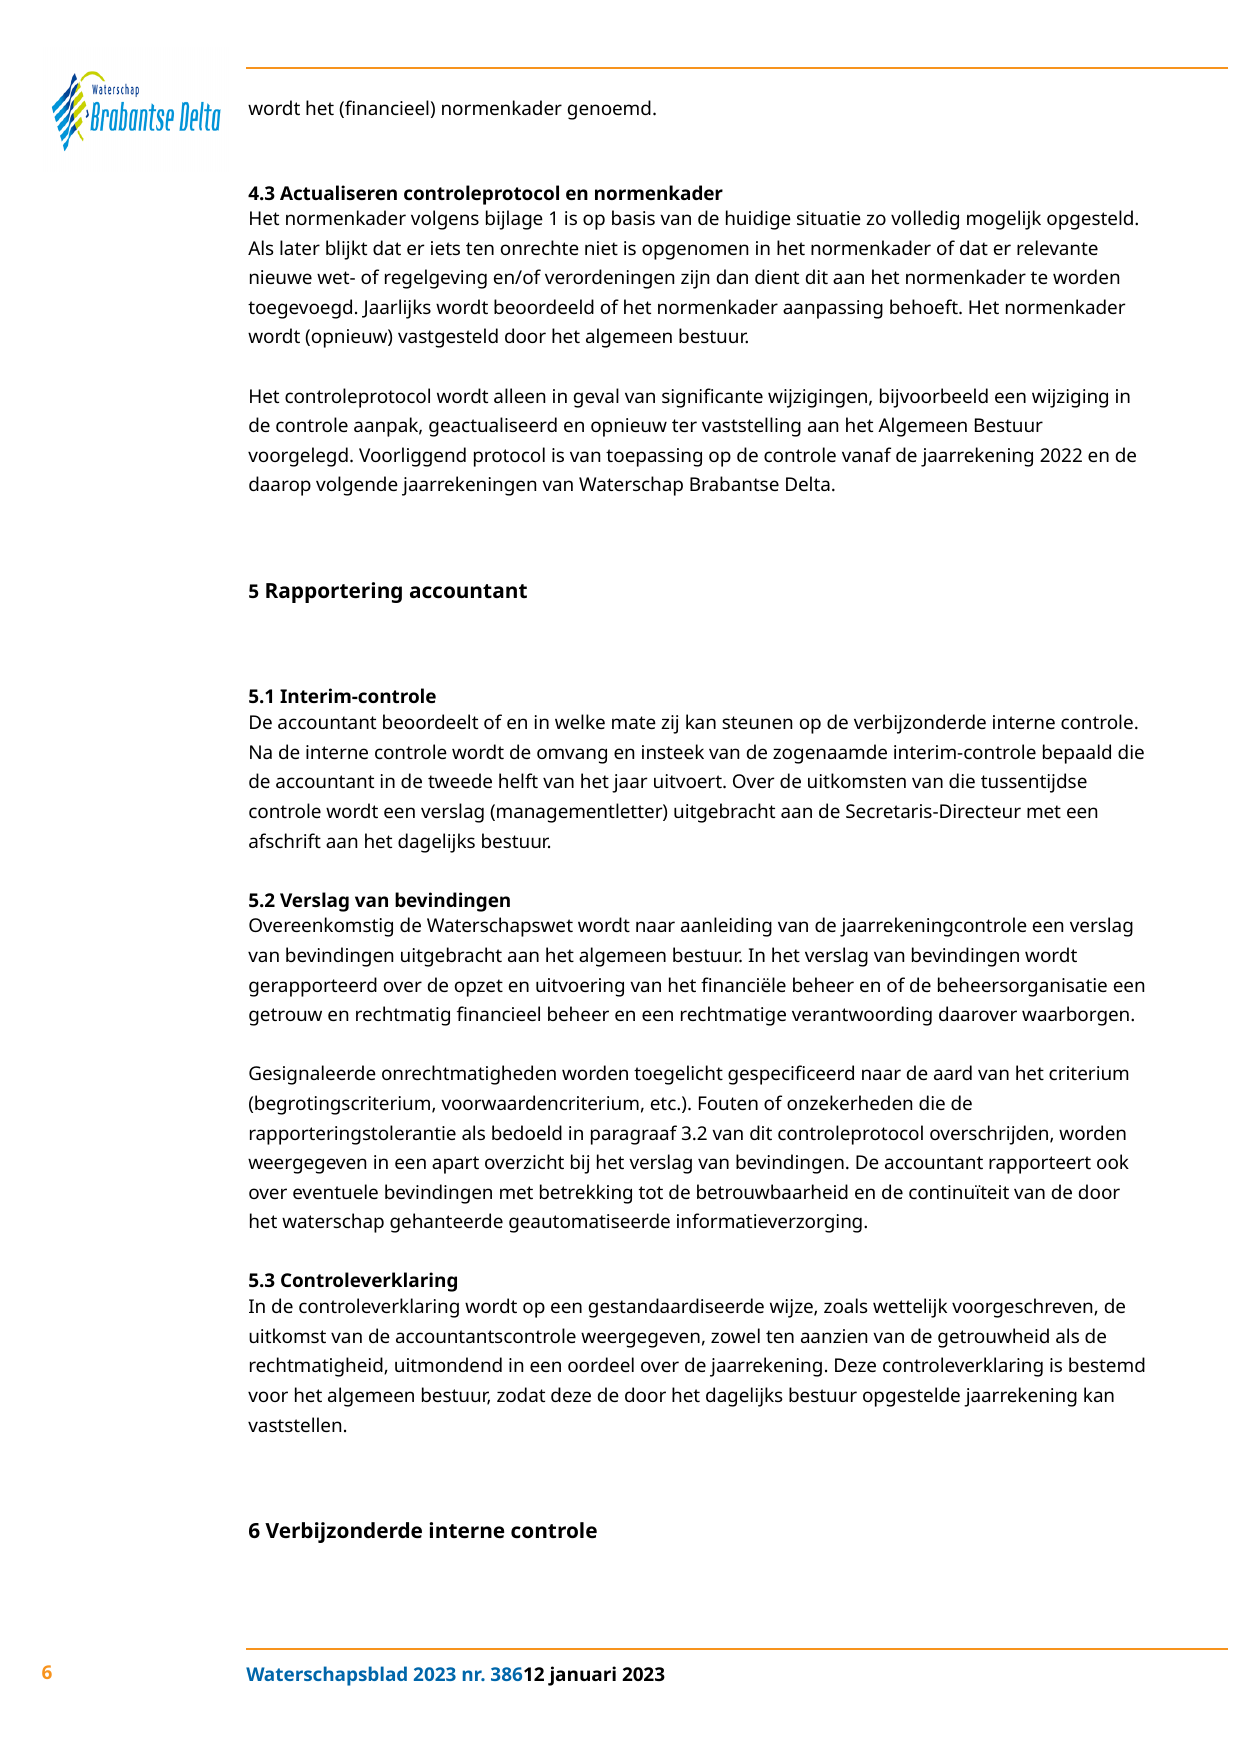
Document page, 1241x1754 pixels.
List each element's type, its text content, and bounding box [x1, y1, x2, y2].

text Gesignaleerde onrechtmatigheden worden toegelicht gespecificeerd naar de aard van het criterium (begrotingscriterium, voorwaardencriterium, etc.). Fouten of onzekerheden die de rapporteringstolerantie als bedoeld in paragraaf 3.2 van dit controleprotocol overschrijden, worden weergegeven in een apart overzicht bij het verslag van bevindingen. De accountant rapporteert ook over eventuele bevindingen met betrekking tot de betrouwbaarheid en de continuïteit van de door het waterschap gehanteerde geautomatiseerde informatieverzorging. [248, 1061, 1152, 1234]
text 5.3 Controleverklaring [248, 1268, 1152, 1293]
text 5 Rapportering accountant [248, 576, 1152, 605]
text wordt het (financieel) normenkader genoemd. [248, 95, 1152, 121]
text 6 Verbijzonderde interne controle [248, 1517, 1152, 1545]
picture [41, 47, 231, 172]
text 5.2 Verslag van bevindingen [248, 887, 1152, 913]
text Het normenkader volgens bijlage 1 is op basis van de huidige situatie zo volledig mogelijk opgesteld. Als later blijkt dat er iets ten onrechte niet is opgenomen in het normenkader of dat er relevante nieuwe wet- of regelgeving en/of verordeningen zijn dan dient dit aan het normenkader te worden toegevoegd. Jaarlijks wordt beoordeeld of het normenkader aanpassing behoeft. Het normenkader wordt (opnieuw) vastgesteld door het algemeen bestuur. [248, 205, 1152, 349]
text Overeenkomstig de Waterschapswet wordt naar aanleiding van de jaarrekeningcontrole een verslag van bevindingen uitgebracht aan het algemeen bestuur. In het verslag van bevindingen wordt gerapporteerd over de opzet en uitvoering van het financiële beheer en of de beheersorganisatie een getrouw en rechtmatig financieel beheer en een rechtmatige verantwoording daarover waarborgen. [248, 913, 1152, 1027]
text De accountant beoordeelt of en in welke mate zij kan steunen op de verbijzonderde interne controle. Na de interne controle wordt de omvang en insteek van de zogenaamde interim-controle bepaald die de accountant in de tweede helft van het jaar uitvoert. Over de uitkomsten van die tussentijdse controle wordt een verslag (managementletter) uitgebracht aan de Secretaris-Directeur met een afschrift aan het dagelijks bestuur. [248, 709, 1152, 853]
text 5.1 Interim-controle [248, 684, 1152, 709]
text In de controleverklaring wordt op een gestandaardiseerde wijze, zoals wettelijk voorgeschreven, de uitkomst van de accountantscontrole weergegeven, zowel ten aanzien van de getrouwheid als de rechtmatigheid, uitmondend in een oordeel over de jaarrekening. Deze controleverklaring is bestemd voor het algemeen bestuur, zodat deze de door het dagelijks bestuur opgestelde jaarrekening kan vaststellen. [248, 1293, 1152, 1437]
text Het controleprotocol wordt alleen in geval van significante wijzigingen, bijvoorbeeld een wijziging in de controle aanpak, geactualiseerd en opnieuw ter vaststelling aan het Algemeen Bestuur voorgelegd. Voorliggend protocol is van toepassing op de controle vanaf de jaarrekening 2022 en de daarop volgende jaarrekeningen van Waterschap Brabantse Delta. [248, 383, 1152, 497]
text 4.3 Actualiseren controleprotocol en normenkader [248, 180, 1152, 205]
